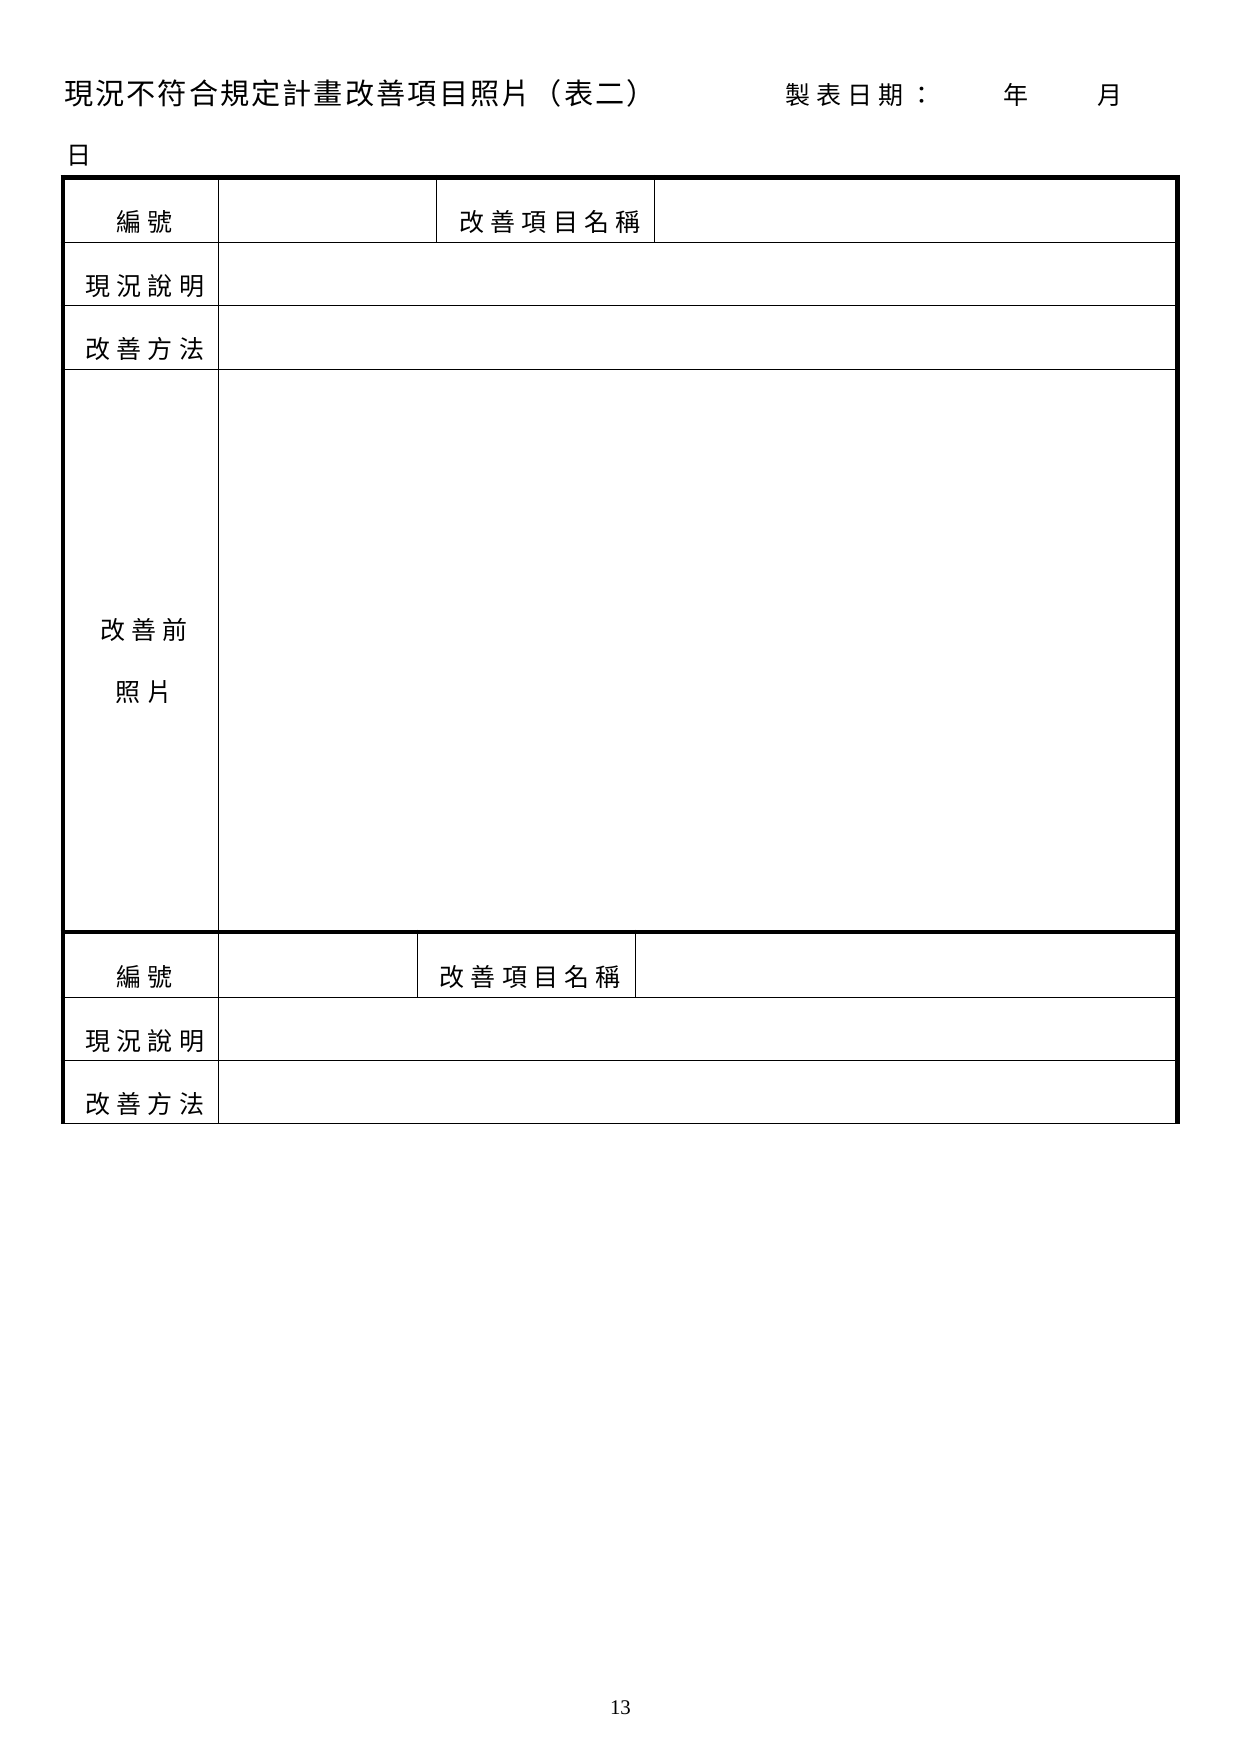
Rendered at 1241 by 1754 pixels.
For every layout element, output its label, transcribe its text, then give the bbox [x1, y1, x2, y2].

table_cell 改善方法 [65, 1061, 218, 1123]
table_cell [636, 934, 1175, 997]
table_cell [219, 370, 1175, 929]
table_cell 改善前照片 [65, 370, 218, 929]
table_cell [219, 1061, 1175, 1123]
table_header [219, 180, 436, 242]
table_header 編號 [65, 180, 218, 242]
table_cell 現況說明 [65, 243, 218, 305]
table_cell 現況說明 [65, 998, 218, 1060]
table_cell [219, 998, 1175, 1060]
table_cell [219, 243, 1175, 305]
table_cell 編號 [65, 934, 218, 997]
table_cell 改善方法 [65, 306, 218, 368]
table_header [655, 180, 1175, 242]
table_cell [219, 306, 1175, 368]
text 現況不符合規定計畫改善項目照片（表二） 製表日期： 年 月 日 [63, 50, 1177, 175]
table_cell 改善項目名稱 [418, 934, 635, 997]
table_header 改善項目名稱 [437, 180, 654, 242]
table_cell [219, 934, 417, 997]
